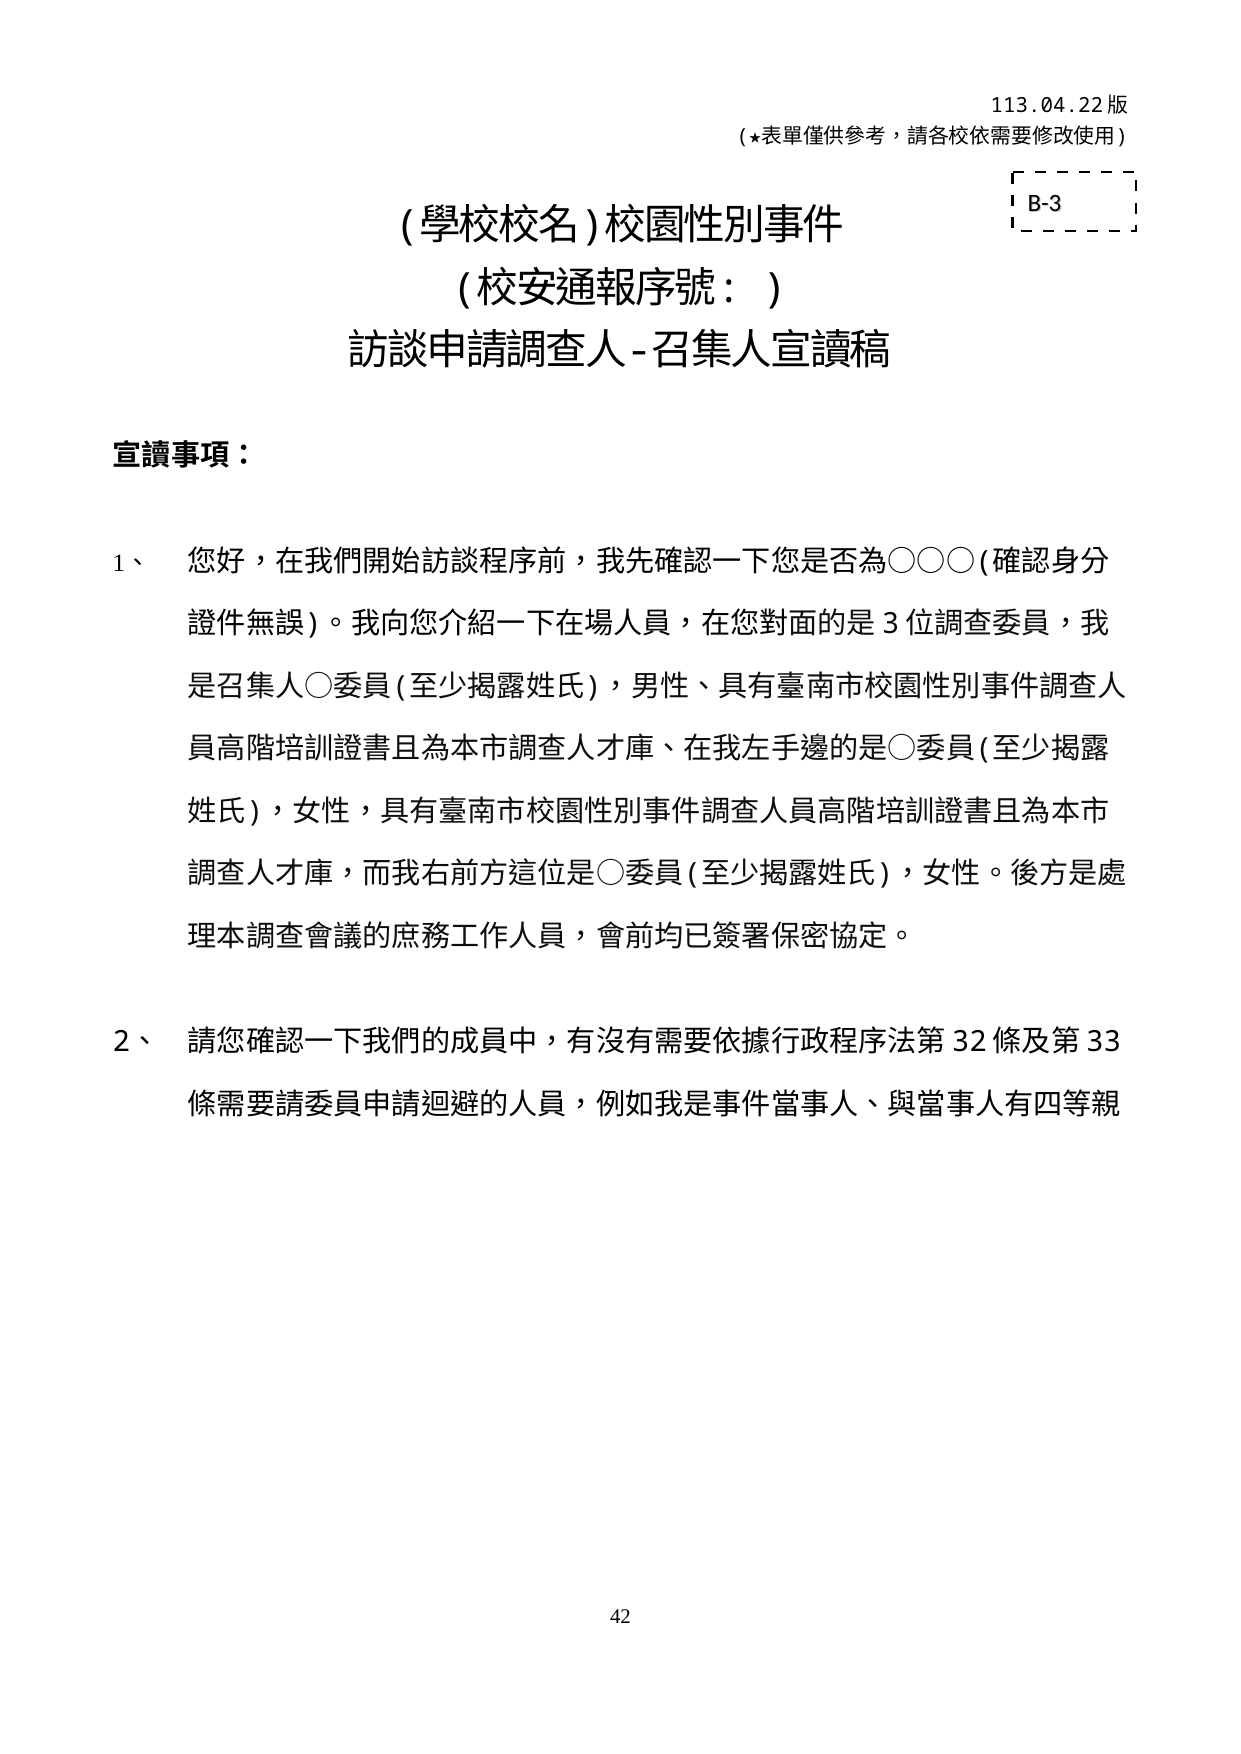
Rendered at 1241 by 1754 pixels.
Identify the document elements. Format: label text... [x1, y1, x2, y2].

text 宣讀事項： [112, 411, 1128, 473]
text 訪談申請調查人-召集人宣讀稿 [112, 305, 1128, 367]
text (校安通報序號: ) [112, 242, 1128, 305]
text (學校校名)校園性別事件 [112, 180, 1128, 242]
list 您好，在我們開始訪談程序前，我先確認一下您是否為○○○(確認身分證件無誤)。我向您介紹一下在場人員，在您對面的是3位調查委員，我是召集人○委員(至少揭露姓氏)，男性、具有臺南市校園性別事件調查人員高階培訓證書且為本市調查人才庫、在我左手邊的是○委員(至少揭露姓氏)，女性，具有臺南市校園性別事件調查人員高階培訓證書且為本市調查人才庫，而我右前方這位是○委員(至少揭露姓氏)，女性。後方是處理本調查會議的庶務工作人員，會前均已簽署保密協定。 [112, 517, 1128, 954]
list 請您確認一下我們的成員中，有沒有需要依據行政程序法第32條及第33條需要請委員申請迴避的人員，例如我是事件當事人、與當事人有四等親血親、三等親內之姻親或其他具體事實，足認我們執行職務有偏頗之虞者，若有請您提出。(暫停5-10秒，經申請調查人確認無前述情形，繼續進行說明三) [112, 998, 1128, 1123]
